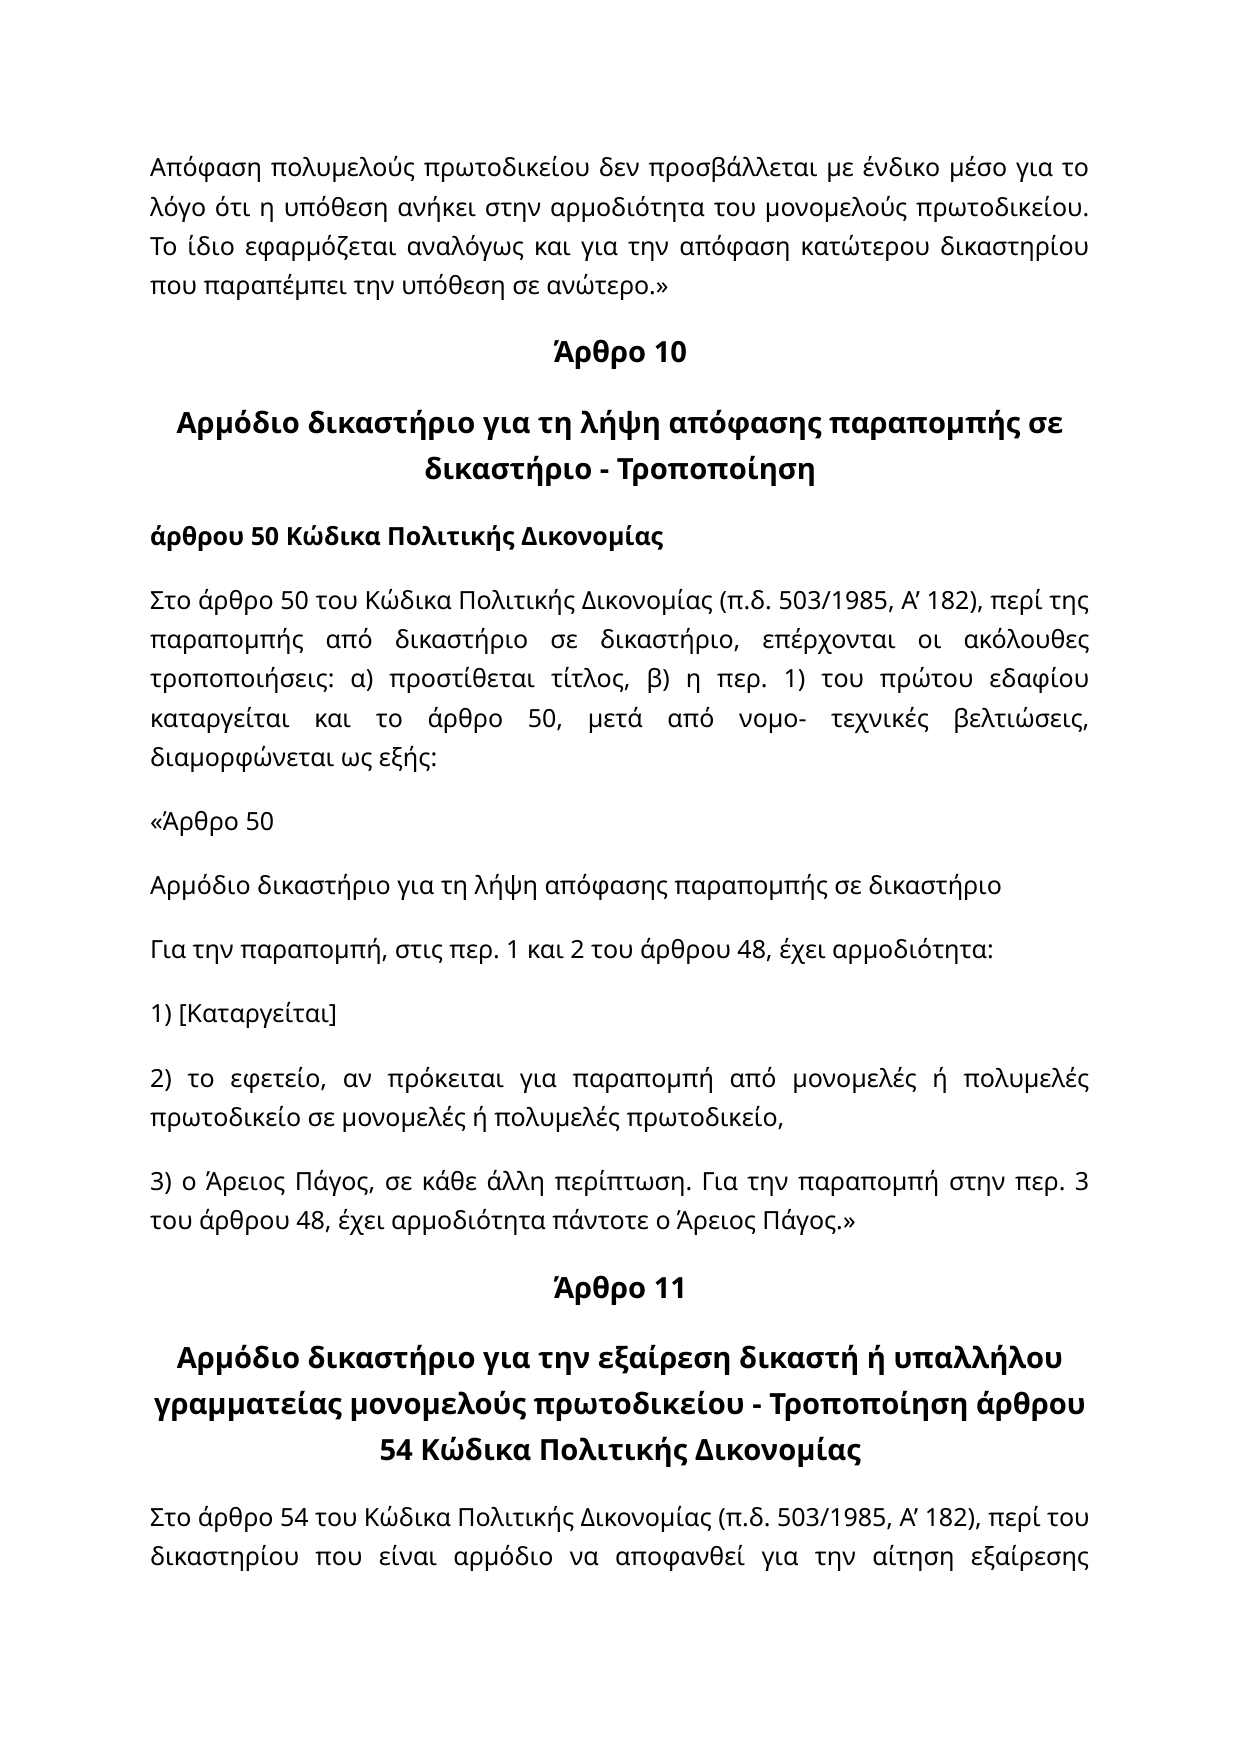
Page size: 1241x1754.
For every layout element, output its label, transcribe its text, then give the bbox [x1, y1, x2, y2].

subtitle Αρμόδιο δικαστήριο για την εξαίρεση δικαστή ή υπαλλήλου γραμματείας μονομελούς πρωτοδικείου - Τροποποίηση άρθρου 54 Κώδικα Πολιτικής Δικονομίας [150, 1337, 1090, 1468]
subtitle Άρθρο 11 [150, 1267, 1090, 1307]
text άρθρου 50 Κώδικα Πολιτικής Δικονομίας [150, 518, 1090, 553]
text 3) ο Άρειος Πάγος, σε κάθε άλλη περίπτωση. Για την παραπομπή στην περ. 3 του άρθρου 48, έχει αρμοδιότητα πάντοτε ο Άρειος Πάγος.» [150, 1163, 1090, 1237]
subtitle Άρθρο 10 [150, 332, 1090, 371]
text Στο άρθρο 50 του Κώδικα Πολιτικής Δικονομίας (π.δ. 503/1985, Α’ 182), περί της παραπομπής από δικαστήριο σε δικαστήριο, επέρχονται οι ακόλουθες τροποποιήσεις: α) προστίθεται τίτλος, β) η περ. 1) του πρώτου εδαφίου καταργείται και το άρθρο 50, μετά από νομο- τεχνικές βελτιώσεις, διαμορφώνεται ως εξής: [150, 583, 1090, 773]
text Απόφαση πολυμελούς πρωτοδικείου δεν προσβάλλεται με ένδικο μέσο για το λόγο ότι η υπόθεση ανήκει στην αρμοδιότητα του μονομελούς πρωτοδικείου. Το ίδιο εφαρμόζεται αναλόγως και για την απόφαση κατώτερου δικαστηρίου που παραπέμπει την υπόθεση σε ανώτερο.» [150, 150, 1090, 302]
text Στο άρθρο 54 του Κώδικα Πολιτικής Δικονομίας (π.δ. 503/1985, Α’ 182), περί του δικαστηρίου που είναι αρμόδιο να αποφανθεί για την αίτηση εξαίρεσης [150, 1499, 1090, 1573]
text «Άρθρο 50 [150, 803, 1090, 838]
text 1) [Καταργείται] [150, 996, 1090, 1030]
text Αρμόδιο δικαστήριο για τη λήψη απόφασης παραπομπής σε δικαστήριο [150, 868, 1090, 902]
text 2) το εφετείο, αν πρόκειται για παραπομπή από μονομελές ή πολυμελές πρωτοδικείο σε μονομελές ή πολυμελές πρωτοδικείο, [150, 1060, 1090, 1133]
text Για την παραπομπή, στις περ. 1 και 2 του άρθρου 48, έχει αρμοδιότητα: [150, 932, 1090, 966]
subtitle Αρμόδιο δικαστήριο για τη λήψη απόφασης παραπομπής σε δικαστήριο - Τροποποίηση [150, 402, 1090, 488]
